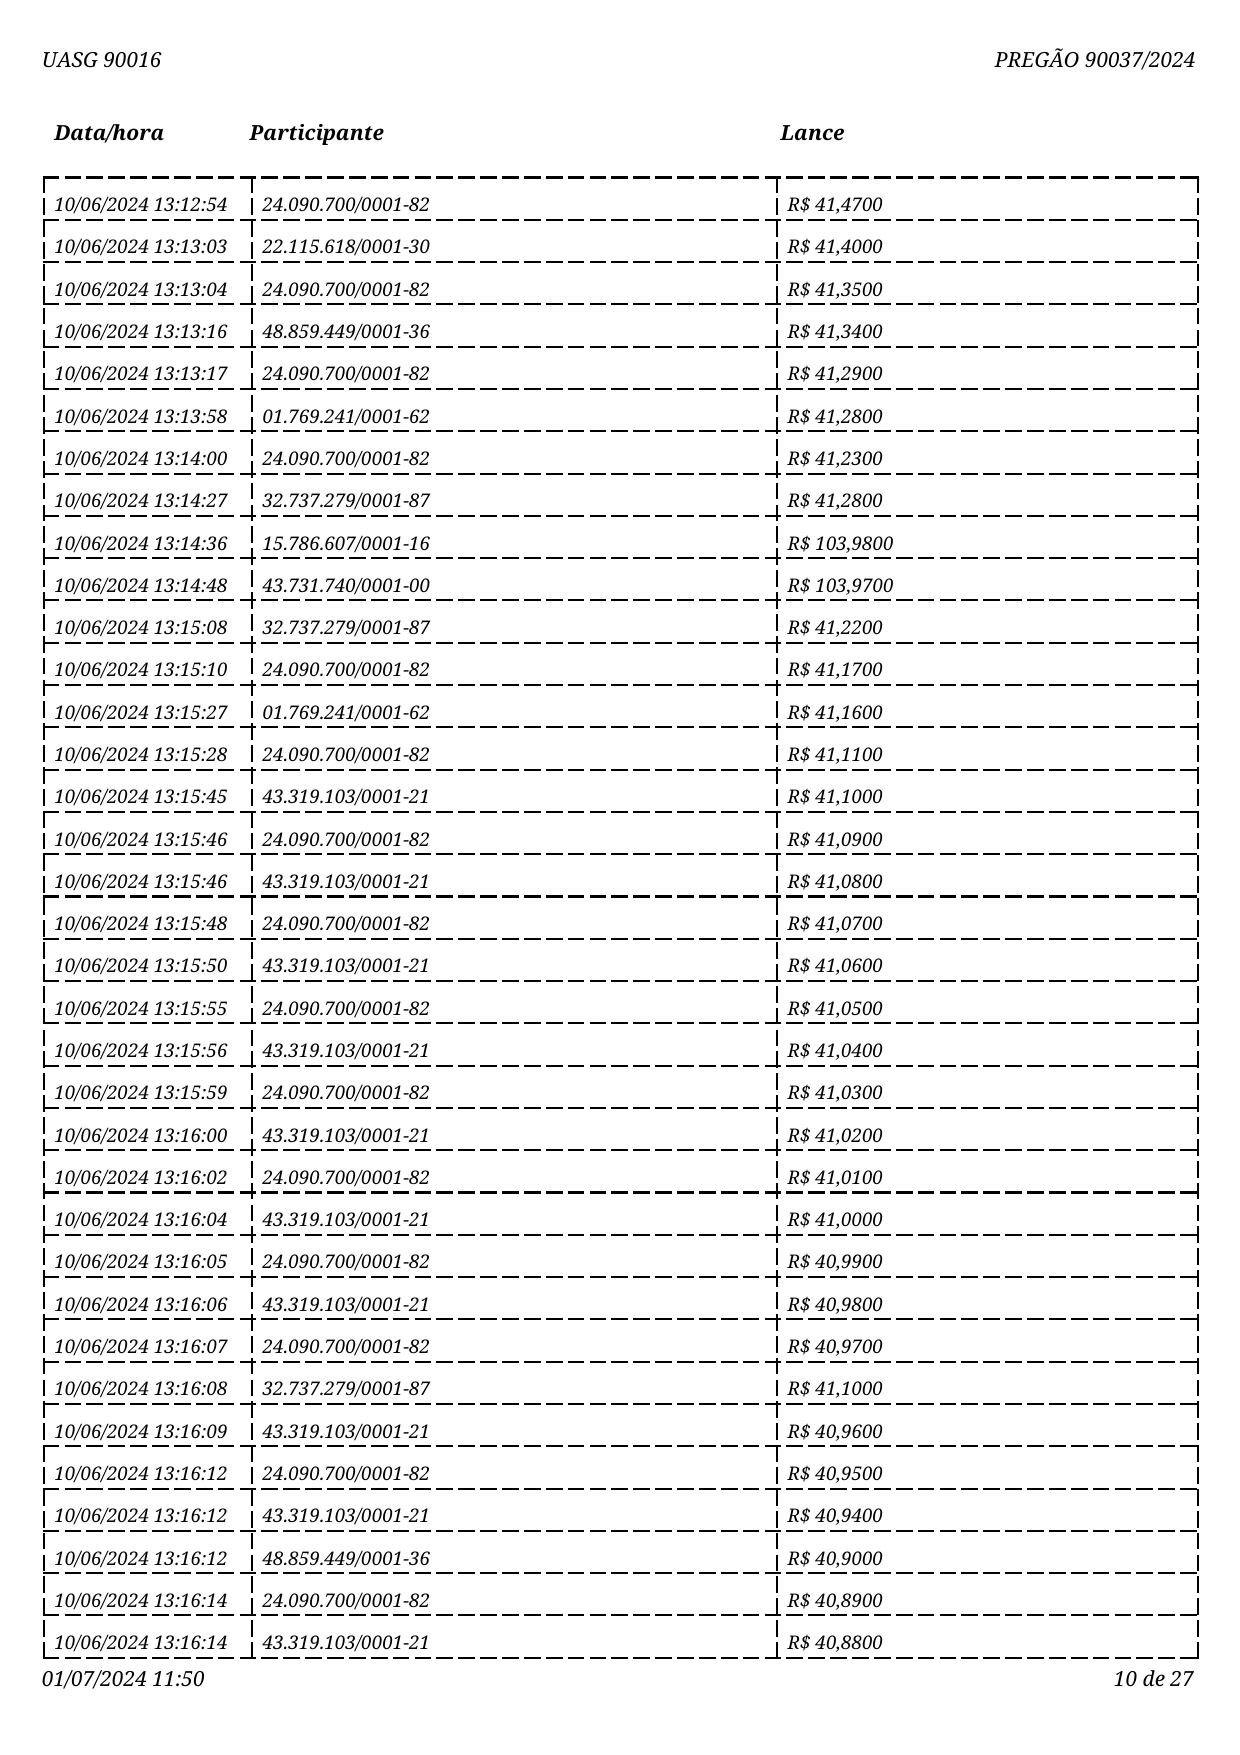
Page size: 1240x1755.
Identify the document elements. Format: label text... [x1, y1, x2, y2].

table_cell 22.115.618/0001-30 [252, 219, 777, 261]
table_cell 10/06/2024 13:16:14 [44, 1614, 252, 1657]
table_cell 10/06/2024 13:16:06 [44, 1276, 252, 1318]
table_cell 43.319.103/0001-21 [252, 1107, 777, 1149]
table_cell 15.786.607/0001-16 [252, 515, 777, 557]
table_cell 43.319.103/0001-21 [252, 938, 777, 980]
table_cell R$ 41,1600 [777, 684, 1198, 726]
table_cell 10/06/2024 13:13:16 [44, 303, 252, 346]
table_cell 10/06/2024 13:16:12 [44, 1488, 252, 1530]
table_cell R$ 41,0800 [777, 853, 1198, 895]
table_cell 24.090.700/0001-82 [252, 1065, 777, 1107]
table_cell R$ 41,4000 [777, 219, 1198, 261]
table_cell 10/06/2024 13:16:12 [44, 1530, 252, 1572]
table_cell 10/06/2024 13:15:08 [44, 599, 252, 642]
table_cell 10/06/2024 13:16:02 [44, 1149, 252, 1191]
table_cell R$ 41,2800 [777, 388, 1198, 430]
table_cell R$ 41,0500 [777, 980, 1198, 1022]
table_cell R$ 41,0700 [777, 895, 1198, 938]
table_cell 32.737.279/0001-87 [252, 1361, 777, 1403]
table_cell 24.090.700/0001-82 [252, 980, 777, 1022]
table_cell 10/06/2024 13:15:28 [44, 726, 252, 768]
table_cell 10/06/2024 13:13:04 [44, 261, 252, 303]
table_cell 01.769.241/0001-62 [252, 684, 777, 726]
table_cell R$ 41,2800 [777, 473, 1198, 515]
table_cell 10/06/2024 13:15:46 [44, 811, 252, 853]
table_cell 10/06/2024 13:14:27 [44, 473, 252, 515]
table_cell 43.319.103/0001-21 [252, 1191, 777, 1234]
table_cell R$ 41,2300 [777, 430, 1198, 472]
table_cell R$ 40,9600 [777, 1403, 1198, 1445]
table_cell R$ 41,0400 [777, 1022, 1198, 1064]
table_cell R$ 41,3500 [777, 261, 1198, 303]
table_header R$ 41,4700 [777, 176, 1198, 219]
table_cell 10/06/2024 13:15:27 [44, 684, 252, 726]
table_cell 10/06/2024 13:16:12 [44, 1445, 252, 1487]
table_cell R$ 40,8900 [777, 1572, 1198, 1614]
table_cell R$ 41,1700 [777, 642, 1198, 684]
table_cell 10/06/2024 13:15:56 [44, 1022, 252, 1064]
table_cell 10/06/2024 13:15:48 [44, 895, 252, 938]
table_cell 10/06/2024 13:16:07 [44, 1318, 252, 1361]
table_cell 43.319.103/0001-21 [252, 853, 777, 895]
table_cell 24.090.700/0001-82 [252, 726, 777, 768]
table_cell R$ 41,0900 [777, 811, 1198, 853]
table_cell R$ 40,9900 [777, 1234, 1198, 1276]
table_cell 43.319.103/0001-21 [252, 1403, 777, 1445]
table_cell 10/06/2024 13:13:17 [44, 346, 252, 388]
table_cell 24.090.700/0001-82 [252, 261, 777, 303]
table_cell 32.737.279/0001-87 [252, 473, 777, 515]
table_cell R$ 41,2200 [777, 599, 1198, 642]
table_cell 48.859.449/0001-36 [252, 303, 777, 346]
table_cell 24.090.700/0001-82 [252, 1234, 777, 1276]
table_cell 43.319.103/0001-21 [252, 1614, 777, 1657]
table_cell R$ 40,9700 [777, 1318, 1198, 1361]
table_cell R$ 41,0300 [777, 1065, 1198, 1107]
table_cell 43.319.103/0001-21 [252, 1276, 777, 1318]
table_cell 10/06/2024 13:15:55 [44, 980, 252, 1022]
table_cell R$ 41,0000 [777, 1191, 1198, 1234]
table_cell 24.090.700/0001-82 [252, 1318, 777, 1361]
table_cell R$ 103,9800 [777, 515, 1198, 557]
table_cell 24.090.700/0001-82 [252, 642, 777, 684]
table_cell 43.319.103/0001-21 [252, 1022, 777, 1064]
table_cell 10/06/2024 13:16:00 [44, 1107, 252, 1149]
table_cell 24.090.700/0001-82 [252, 430, 777, 472]
table_cell R$ 103,9700 [777, 557, 1198, 599]
table_cell R$ 40,9800 [777, 1276, 1198, 1318]
table_cell R$ 40,8800 [777, 1614, 1198, 1657]
table_cell 10/06/2024 13:14:36 [44, 515, 252, 557]
table_cell 43.319.103/0001-21 [252, 1488, 777, 1530]
table_cell 10/06/2024 13:13:03 [44, 219, 252, 261]
table_cell R$ 40,9400 [777, 1488, 1198, 1530]
table_cell 01.769.241/0001-62 [252, 388, 777, 430]
table_cell 10/06/2024 13:16:14 [44, 1572, 252, 1614]
table_cell R$ 41,1000 [777, 769, 1198, 811]
table_cell R$ 41,2900 [777, 346, 1198, 388]
table_cell 10/06/2024 13:16:05 [44, 1234, 252, 1276]
table_cell 24.090.700/0001-82 [252, 811, 777, 853]
table_cell 32.737.279/0001-87 [252, 599, 777, 642]
table_cell 10/06/2024 13:15:45 [44, 769, 252, 811]
table_cell 10/06/2024 13:15:50 [44, 938, 252, 980]
table_cell R$ 41,0100 [777, 1149, 1198, 1191]
table_cell R$ 40,9500 [777, 1445, 1198, 1487]
table_cell 24.090.700/0001-82 [252, 1445, 777, 1487]
table_cell 43.319.103/0001-21 [252, 769, 777, 811]
table_cell 43.731.740/0001-00 [252, 557, 777, 599]
table_cell 10/06/2024 13:16:04 [44, 1191, 252, 1234]
table_cell R$ 41,3400 [777, 303, 1198, 346]
table_cell 24.090.700/0001-82 [252, 346, 777, 388]
table_cell R$ 41,1100 [777, 726, 1198, 768]
table_header 10/06/2024 13:12:54 [44, 176, 252, 219]
table_cell R$ 41,0600 [777, 938, 1198, 980]
table_cell 10/06/2024 13:16:08 [44, 1361, 252, 1403]
table_cell 10/06/2024 13:14:00 [44, 430, 252, 472]
table_cell 10/06/2024 13:13:58 [44, 388, 252, 430]
table_cell 24.090.700/0001-82 [252, 1572, 777, 1614]
table_cell 24.090.700/0001-82 [252, 895, 777, 938]
table_cell 48.859.449/0001-36 [252, 1530, 777, 1572]
table_cell 10/06/2024 13:16:09 [44, 1403, 252, 1445]
table_cell R$ 41,1000 [777, 1361, 1198, 1403]
table_cell 10/06/2024 13:15:59 [44, 1065, 252, 1107]
table_cell R$ 41,0200 [777, 1107, 1198, 1149]
table_header 24.090.700/0001-82 [252, 176, 777, 219]
table_cell 24.090.700/0001-82 [252, 1149, 777, 1191]
table_cell 10/06/2024 13:15:46 [44, 853, 252, 895]
table_cell 10/06/2024 13:14:48 [44, 557, 252, 599]
table_cell R$ 40,9000 [777, 1530, 1198, 1572]
table_cell 10/06/2024 13:15:10 [44, 642, 252, 684]
